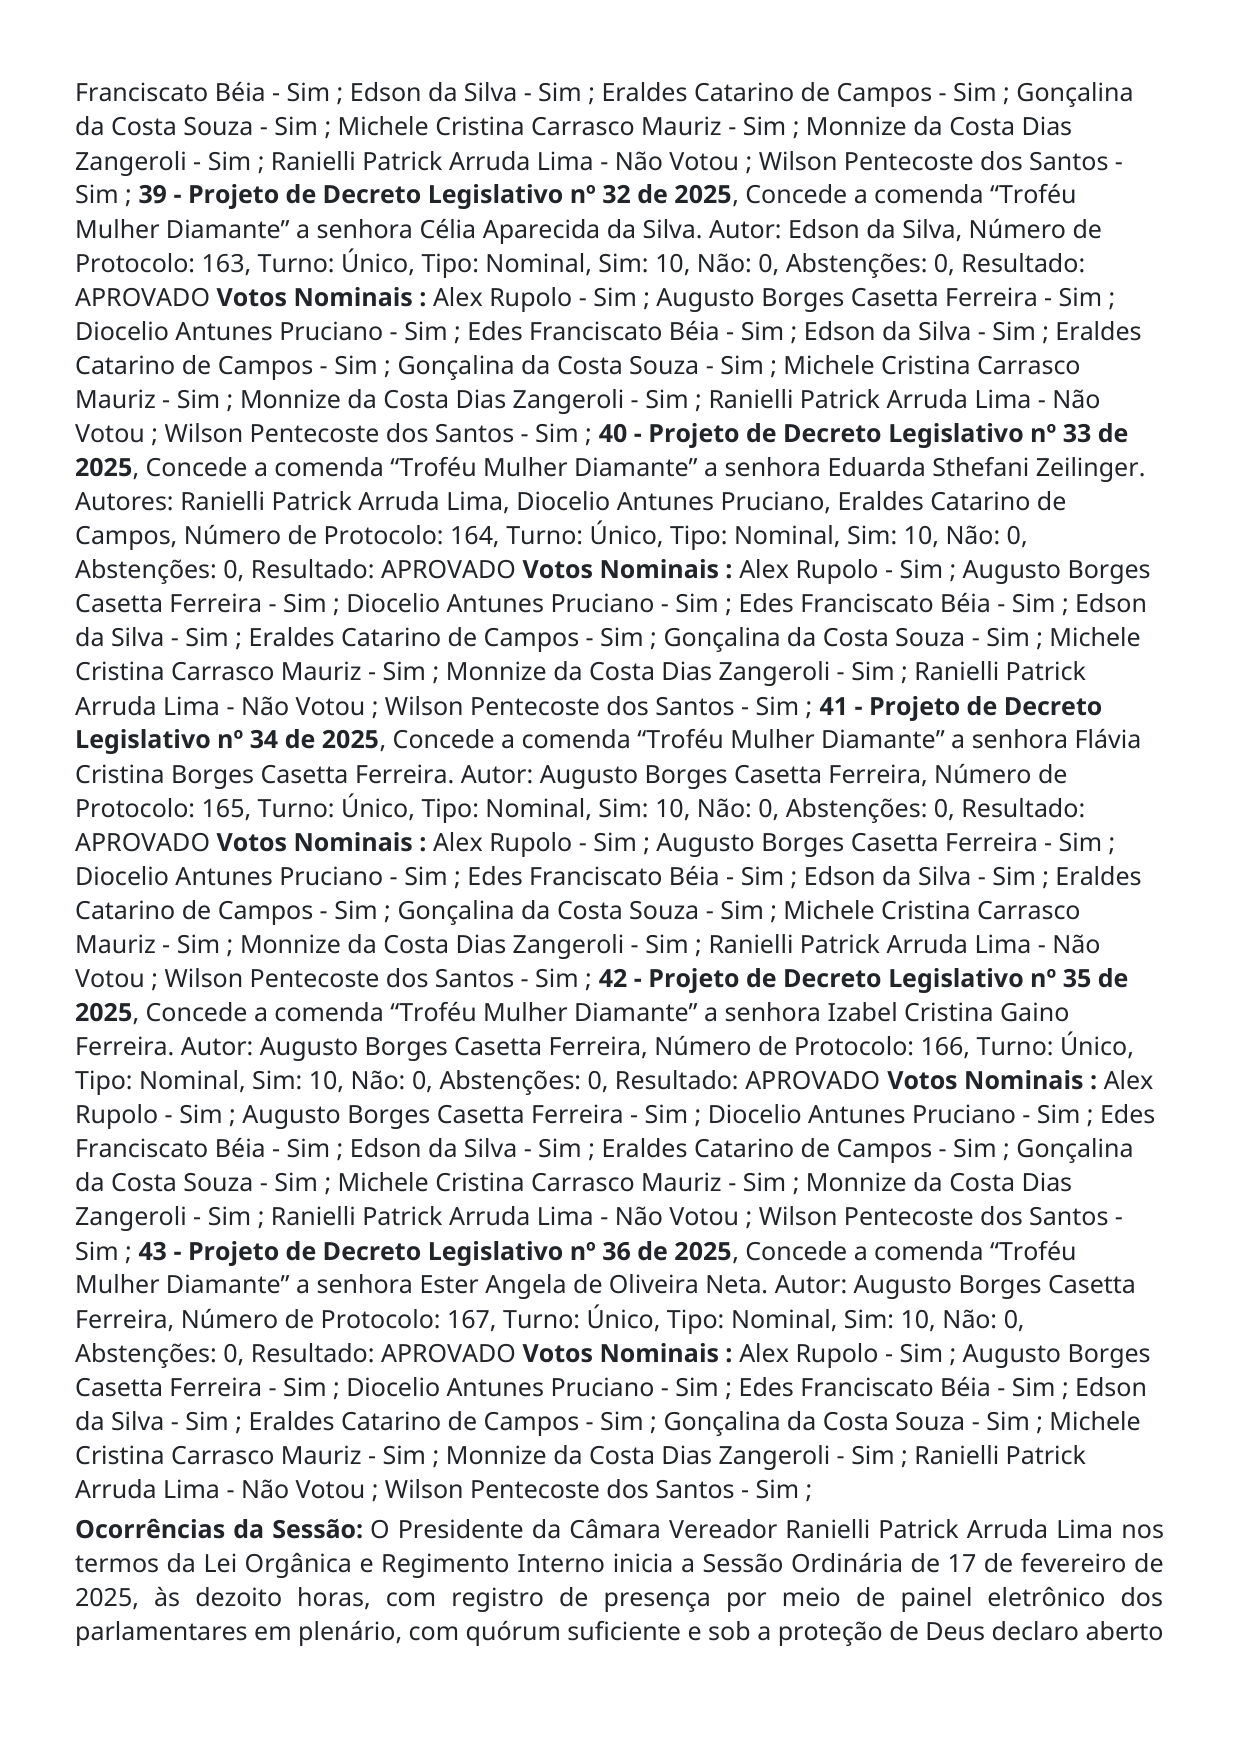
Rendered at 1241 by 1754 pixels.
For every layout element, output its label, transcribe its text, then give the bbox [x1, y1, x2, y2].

text Franciscato Béia - Sim ; Edson da Silva - Sim ; Eraldes Catarino de Campos - Sim ; Gonçalina da Costa Souza - Sim ; Michele Cristina Carrasco Mauriz - Sim ; Monnize da Costa Dias Zangeroli - Sim ; Ranielli Patrick Arruda Lima - Não Votou ; Wilson Pentecoste dos Santos - Sim ; 39 - Projeto de Decreto Legislativo nº 32 de 2025, Concede a comenda “Troféu Mulher Diamante” a senhora Célia Aparecida da Silva. Autor: Edson da Silva, Número de Protocolo: 163, Turno: Único, Tipo: Nominal, Sim: 10, Não: 0, Abstenções: 0, Resultado: APROVADO Votos Nominais : Alex Rupolo - Sim ; Augusto Borges Casetta Ferreira - Sim ; Diocelio Antunes Pruciano - Sim ; Edes Franciscato Béia - Sim ; Edson da Silva - Sim ; Eraldes Catarino de Campos - Sim ; Gonçalina da Costa Souza - Sim ; Michele Cristina Carrasco Mauriz - Sim ; Monnize da Costa Dias Zangeroli - Sim ; Ranielli Patrick Arruda Lima - Não Votou ; Wilson Pentecoste dos Santos - Sim ; 40 - Projeto de Decreto Legislativo nº 33 de 2025, Concede a comenda “Troféu Mulher Diamante” a senhora Eduarda Sthefani Zeilinger. Autores: Ranielli Patrick Arruda Lima, Diocelio Antunes Pruciano, Eraldes Catarino de Campos, Número de Protocolo: 164, Turno: Único, Tipo: Nominal, Sim: 10, Não: 0, Abstenções: 0, Resultado: APROVADO Votos Nominais : Alex Rupolo - Sim ; Augusto Borges Casetta Ferreira - Sim ; Diocelio Antunes Pruciano - Sim ; Edes Franciscato Béia - Sim ; Edson da Silva - Sim ; Eraldes Catarino de Campos - Sim ; Gonçalina da Costa Souza - Sim ; Michele Cristina Carrasco Mauriz - Sim ; Monnize da Costa Dias Zangeroli - Sim ; Ranielli Patrick Arruda Lima - Não Votou ; Wilson Pentecoste dos Santos - Sim ; 41 - Projeto de Decreto Legislativo nº 34 de 2025, Concede a comenda “Troféu Mulher Diamante” a senhora Flávia Cristina Borges Casetta Ferreira. Autor: Augusto Borges Casetta Ferreira, Número de Protocolo: 165, Turno: Único, Tipo: Nominal, Sim: 10, Não: 0, Abstenções: 0, Resultado: APROVADO Votos Nominais : Alex Rupolo - Sim ; Augusto Borges Casetta Ferreira - Sim ; Diocelio Antunes Pruciano - Sim ; Edes Franciscato Béia - Sim ; Edson da Silva - Sim ; Eraldes Catarino de Campos - Sim ; Gonçalina da Costa Souza - Sim ; Michele Cristina Carrasco Mauriz - Sim ; Monnize da Costa Dias Zangeroli - Sim ; Ranielli Patrick Arruda Lima - Não Votou ; Wilson Pentecoste dos Santos - Sim ; 42 - Projeto de Decreto Legislativo nº 35 de 2025, Concede a comenda “Troféu Mulher Diamante” a senhora Izabel Cristina Gaino Ferreira. Autor: Augusto Borges Casetta Ferreira, Número de Protocolo: 166, Turno: Único, Tipo: Nominal, Sim: 10, Não: 0, Abstenções: 0, Resultado: APROVADO Votos Nominais : Alex Rupolo - Sim ; Augusto Borges Casetta Ferreira - Sim ; Diocelio Antunes Pruciano - Sim ; Edes Franciscato Béia - Sim ; Edson da Silva - Sim ; Eraldes Catarino de Campos - Sim ; Gonçalina da Costa Souza - Sim ; Michele Cristina Carrasco Mauriz - Sim ; Monnize da Costa Dias Zangeroli - Sim ; Ranielli Patrick Arruda Lima - Não Votou ; Wilson Pentecoste dos Santos - Sim ; 43 - Projeto de Decreto Legislativo nº 36 de 2025, Concede a comenda “Troféu Mulher Diamante” a senhora Ester Angela de Oliveira Neta. Autor: Augusto Borges Casetta Ferreira, Número de Protocolo: 167, Turno: Único, Tipo: Nominal, Sim: 10, Não: 0, Abstenções: 0, Resultado: APROVADO Votos Nominais : Alex Rupolo - Sim ; Augusto Borges Casetta Ferreira - Sim ; Diocelio Antunes Pruciano - Sim ; Edes Franciscato Béia - Sim ; Edson da Silva - Sim ; Eraldes Catarino de Campos - Sim ; Gonçalina da Costa Souza - Sim ; Michele Cristina Carrasco Mauriz - Sim ; Monnize da Costa Dias Zangeroli - Sim ; Ranielli Patrick Arruda Lima - Não Votou ; Wilson Pentecoste dos Santos - Sim ; [75, 75, 1165, 1506]
text Ocorrências da Sessão: O Presidente da Câmara Vereador Ranielli Patrick Arruda Lima nos termos da Lei Orgânica e Regimento Interno inicia a Sessão Ordinária de 17 de fevereiro de 2025, às dezoito horas, com registro de presença por meio de painel eletrônico dos parlamentares em plenário, com quórum suficiente e sob a proteção de Deus declaro aberto [75, 1512, 1165, 1648]
